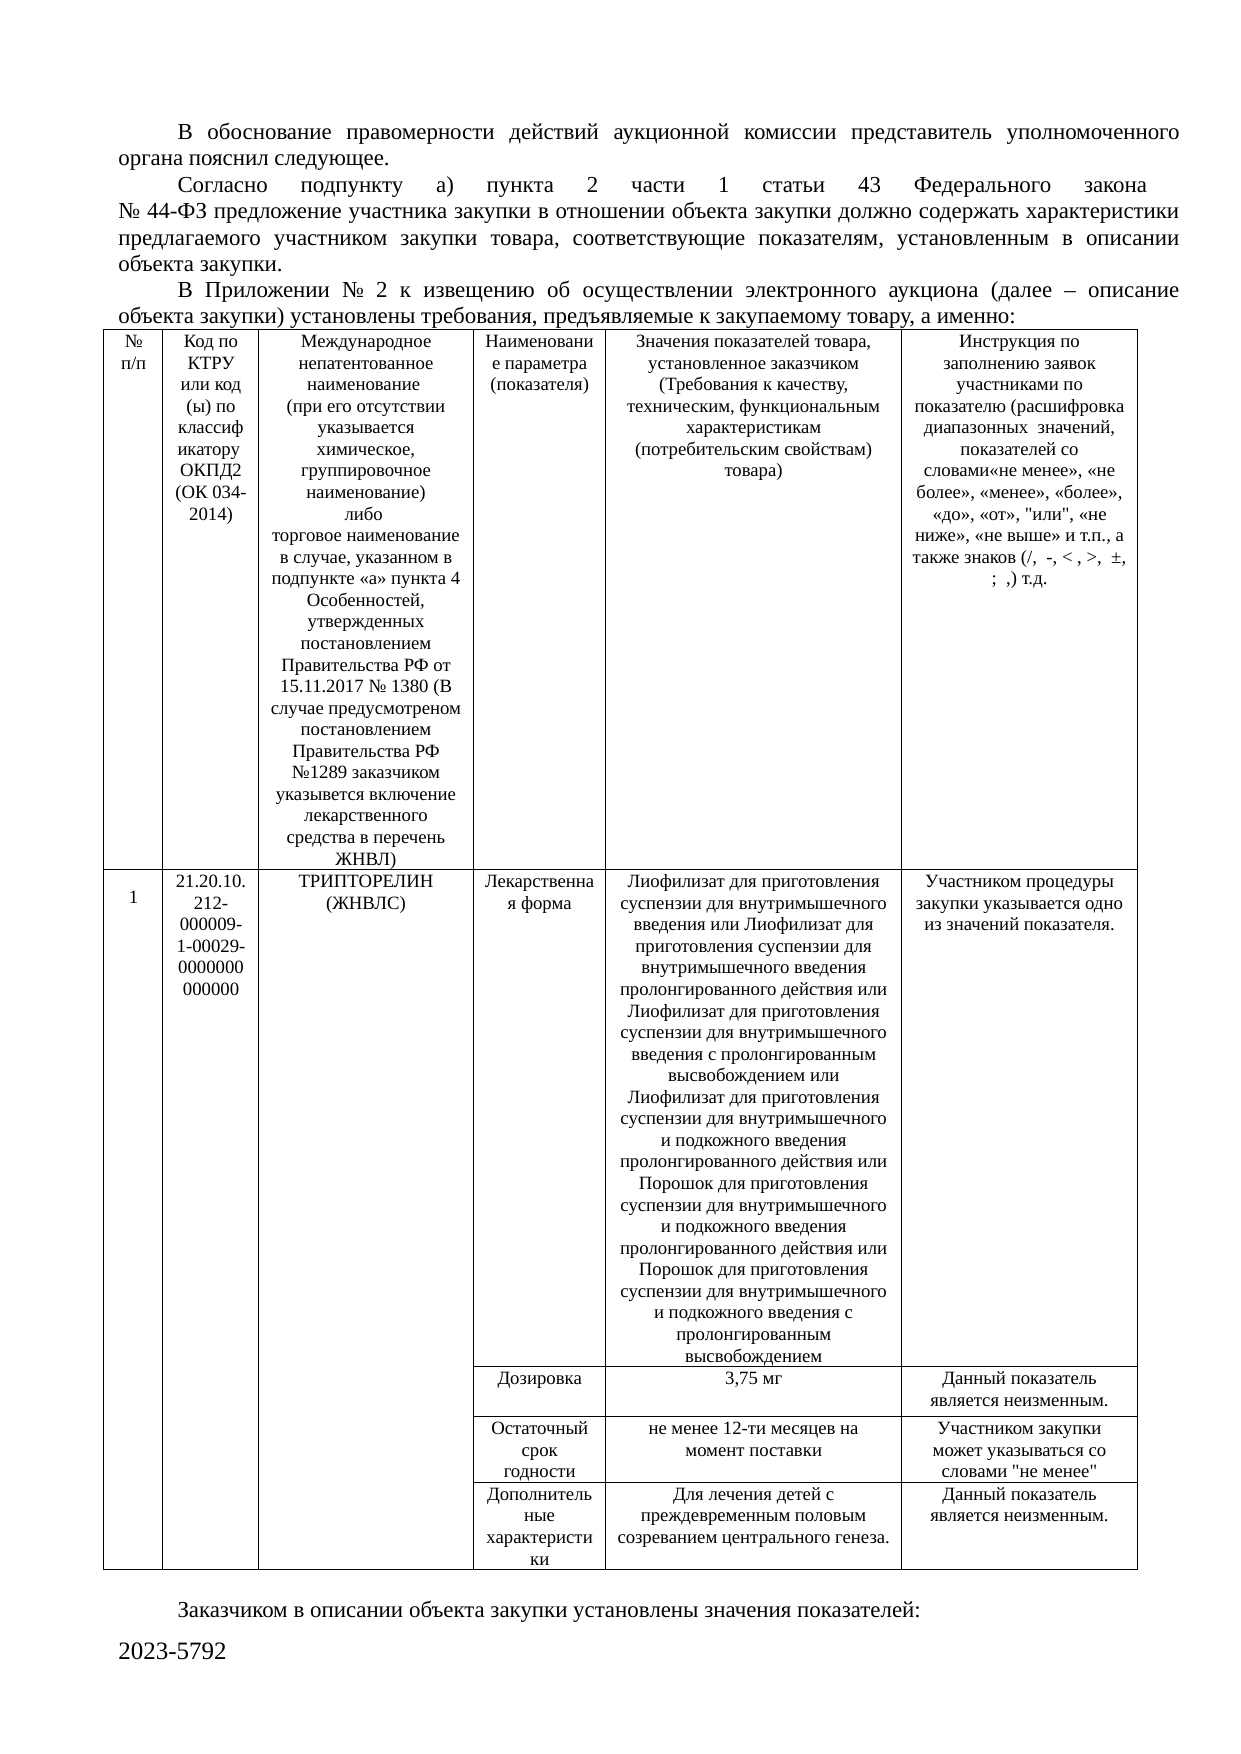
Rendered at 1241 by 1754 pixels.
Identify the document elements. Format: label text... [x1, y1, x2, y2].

table_cell не менее 12-ти месяцев на момент поставки [606, 1417, 901, 1482]
table_cell 1 [104, 870, 162, 1569]
table_cell Лекарственная форма [474, 870, 605, 1366]
text В обоснование правомерности действий аукционной комиссии представитель уполномоченного органа пояснил следующее. [118, 118, 1181, 171]
table_header Значения показателей товара, установленное заказчиком (Требования к качеству, техническим, функциональным характеристикам (потребительским свойствам) товара) [606, 330, 901, 869]
table_cell 3,75 мг [606, 1367, 901, 1416]
text В Приложении № 2 к извещению об осуществлении электронного аукциона (далее – описание объекта закупки) установлены требования, предъявляемые к закупаемому товару, а именно: [118, 276, 1181, 329]
table_header Международное непатентованное наименование (при его отсутствии указывается химическое, группировочное наименование) либо торговое наименование в случае, указанном в подпункте «а» пункта 4 Особенностей, утвержденных постановлением Правительства РФ от 15.11.2017 № 1380 (В случае предусмотреном постановлением Правительства РФ №1289 заказчиком указывется включение лекарственного средства в перечень ЖНВЛ) [259, 330, 473, 869]
table_header Наименование параметра (показателя) [474, 330, 605, 869]
table_cell Дополнительные характеристики [474, 1483, 605, 1569]
table_header Код по КТРУ или код (ы) по классификатору ОКПД2 (ОК 034-2014) [163, 330, 258, 869]
table_cell Участником процедуры закупки указывается одно из значений показателя. [902, 870, 1137, 1366]
table_cell Участником закупки может указываться со словами "не менее" [902, 1417, 1137, 1482]
table_cell Остаточный срок годности [474, 1417, 605, 1482]
table_cell Для лечения детей с преждевременным половым созреванием центрального генеза. [606, 1483, 901, 1569]
table_cell Дозировка [474, 1367, 605, 1416]
table_cell Лиофилизат для приготовления суспензии для внутримышечного введения или Лиофилизат для приготовления суспензии для внутримышечного введения пролонгированного действия или Лиофилизат для приготовления суспензии для внутримышечного введения с пролонгированным высвобождением или Лиофилизат для приготовления суспензии для внутримышечного и подкожного введения пролонгированного действия или Порошок для приготовления суспензии для внутримышечного и подкожного введения пролонгированного действия или Порошок для приготовления суспензии для внутримышечного и подкожного введения с пролонгированным высвобождением [606, 870, 901, 1366]
table_header № п/п [104, 330, 162, 869]
text Заказчиком в описании объекта закупки установлены значения показателей: [118, 1596, 1181, 1623]
table_cell Данный показатель является неизменным. [902, 1483, 1137, 1569]
text Согласно подпункту а) пункта 2 части 1 статьи 43 Федерального закона № 44-ФЗ предложение участника закупки в отношении объекта закупки должно содержать характеристики предлагаемого участником закупки товара, соответствующие показателям, установленным в описании объекта закупки. [118, 171, 1181, 276]
table_cell ТРИПТОРЕЛИН (ЖНВЛС) [259, 870, 473, 1569]
table_header Инструкция по заполнению заявок участниками по показателю (расшифровка диапазонных значений, показателей со словами«не менее», «не более», «менее», «более», «до», «от», "или", «не ниже», «не выше» и т.п., а также знаков (/, -, < , >, ±, ; ,) т.д. [902, 330, 1137, 869]
table_cell 21.20.10.212-000009-1-00029-0000000000000 [163, 870, 258, 1569]
table_cell Данный показатель является неизменным. [902, 1367, 1137, 1416]
